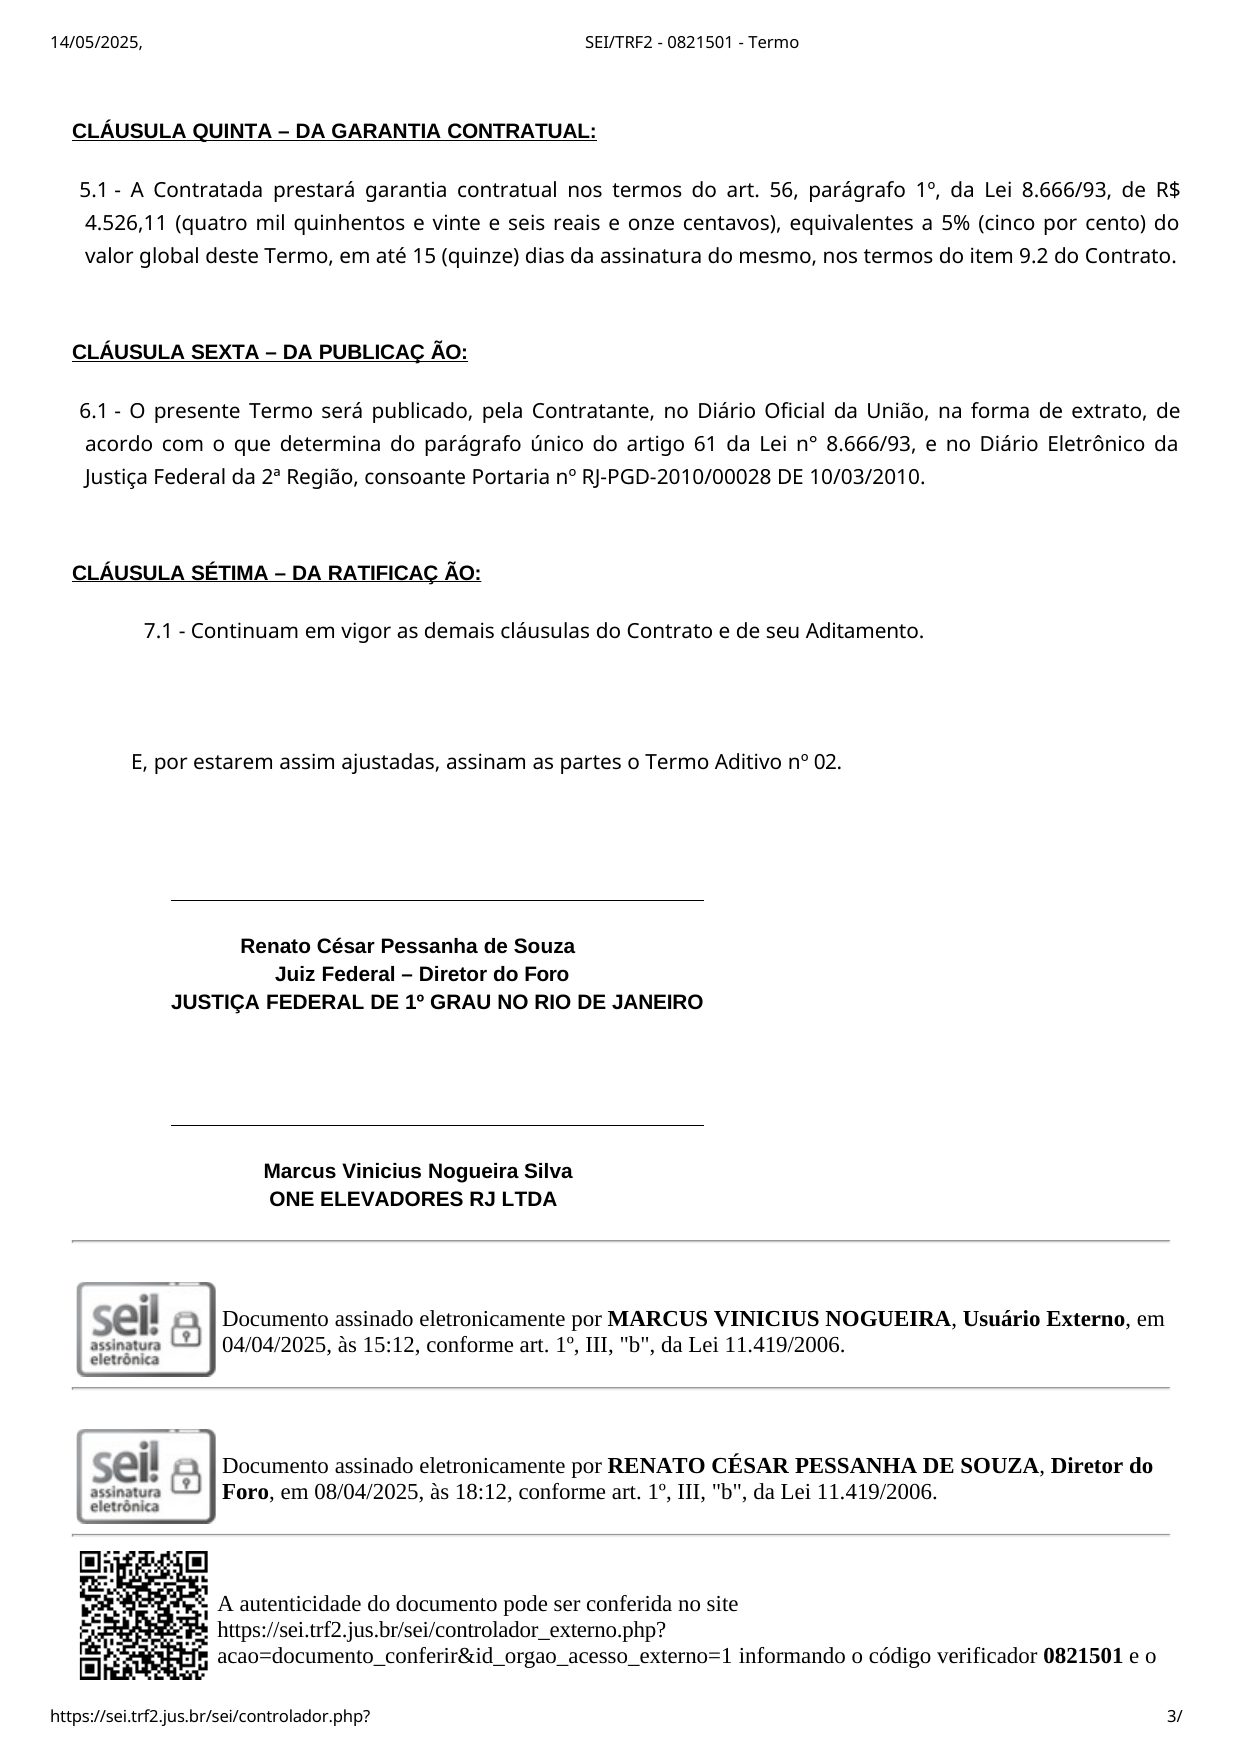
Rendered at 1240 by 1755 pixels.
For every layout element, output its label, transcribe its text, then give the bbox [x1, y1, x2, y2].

subtitle CLÁUSULA SÉTIMA – DA RATIFICAÇ ÃO: [72, 560, 1181, 584]
text A autenticidade do documento pode ser conferida no site https://sei.trf2.jus.br/sei/controlador_externo.php? acao=documento_conferir&id_orgao_acesso_externo=1 informando o código verificador 0821501 e o [217, 1589, 1179, 1669]
text JUSTIÇA FEDERAL DE 1º GRAU NO RIO DE JANEIRO [171, 989, 1181, 1013]
text Marcus Vinicius Nogueira Silva ONE ELEVADORES RJ LTDA [263, 1159, 609, 1210]
text Documento assinado eletronicamente por MARCUS VINICIUS NOGUEIRA, Usuário Externo, em 04/04/2025, às 15:12, conforme art. 1º, III, "b", da Lei 11.419/2006. [222, 1305, 1181, 1358]
text Documento assinado eletronicamente por RENATO CÉSAR PESSANHA DE SOUZA, Diretor do Foro, em 08/04/2025, às 18:12, conforme art. 1º, III, "b", da Lei 11.419/2006. [222, 1452, 1181, 1505]
list - O presente Termo será publicado, pela Contratante, no Diário Oficial da União, na forma de extrato, de acordo com o que determina do parágrafo único do artigo 61 da Lei n° 8.666/93, e no Diário Eletrônico da Justiça Federal da 2ª Região, consoante Portaria nº RJ-PGD-2010/00028 DE 10/03/2010. [72, 396, 1181, 490]
list - Continuam em vigor as demais cláusulas do Contrato e de seu Aditamento. [144, 617, 1181, 645]
subtitle CLÁUSULA SEXTA – DA PUBLICAÇ ÃO: [72, 340, 1181, 364]
text E, por estarem assim ajustadas, assinam as partes o Termo Aditivo nº 02. [131, 747, 1181, 775]
list - A Contratada prestará garantia contratual nos termos do art. 56, parágrafo 1º, da Lei 8.666/93, de R$ 4.526,11 (quatro mil quinhentos e vinte e seis reais e onze centavos), equivalentes a 5% (cinco por cento) do valor global deste Termo, em até 15 (quinze) dias da assinatura do mesmo, nos termos do item 9.2 do Contrato. [72, 176, 1181, 270]
text Renato César Pessanha de Souza Juiz Federal – Diretor do Foro [240, 934, 609, 986]
subtitle CLÁUSULA QUINTA – DA GARANTIA CONTRATUAL: [72, 119, 1181, 143]
